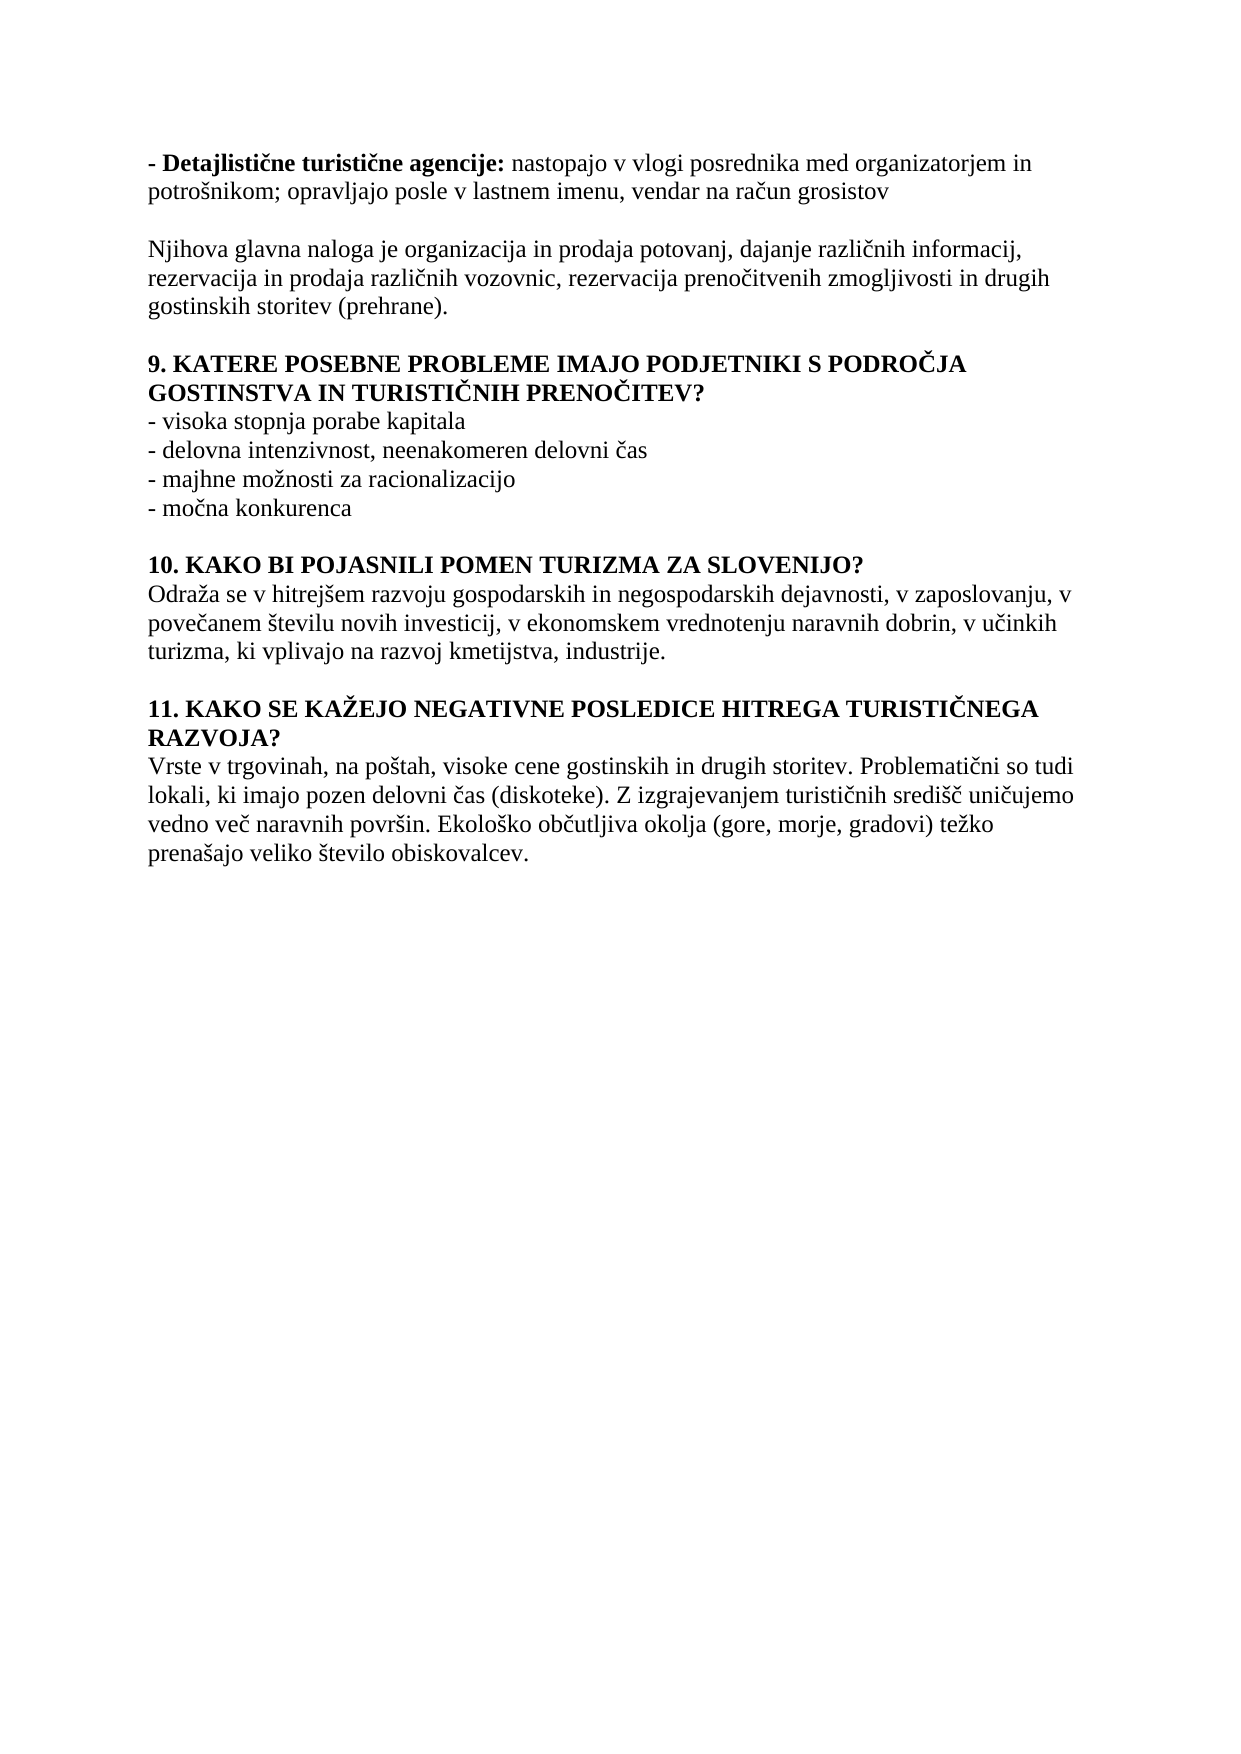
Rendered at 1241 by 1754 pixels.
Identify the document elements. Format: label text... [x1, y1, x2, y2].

text - močna konkurenca [148, 493, 1093, 521]
text Odraža se v hitrejšem razvoju gospodarskih in negospodarskih dejavnosti, v zaposlovanju, v povečanem številu novih investicij, v ekonomskem vrednotenju naravnih dobrin, v učinkih turizma, ki vplivajo na razvoj kmetijstva, industrije. [148, 579, 1093, 665]
text - Detajlistične turistične agencije: nastopajo v vlogi posrednika med organizatorjem in potrošnikom; opravljajo posle v lastnem imenu, vendar na račun grosistov [148, 148, 1093, 205]
text Vrste v trgovinah, na poštah, visoke cene gostinskih in drugih storitev. Problematični so tudi lokali, ki imajo pozen delovni čas (diskoteke). Z izgrajevanjem turističnih središč uničujemo vedno več naravnih površin. Ekološko občutljiva okolja (gore, morje, gradovi) težko prenašajo veliko število obiskovalcev. [148, 751, 1093, 866]
text - visoka stopnja porabe kapitala [148, 406, 1093, 435]
text 9. KATERE POSEBNE PROBLEME IMAJO PODJETNIKI S PODROČJA GOSTINSTVA IN TURISTIČNIH PRENOČITEV? [148, 349, 1093, 406]
text - delovna intenzivnost, neenakomeren delovni čas [148, 435, 1093, 464]
text 10. KAKO BI POJASNILI POMEN TURIZMA ZA SLOVENIJO? [148, 550, 1093, 579]
text - majhne možnosti za racionalizacijo [148, 464, 1093, 493]
text Njihova glavna naloga je organizacija in prodaja potovanj, dajanje različnih informacij, rezervacija in prodaja različnih vozovnic, rezervacija prenočitvenih zmogljivosti in drugih gostinskih storitev (prehrane). [148, 234, 1093, 320]
text 11. KAKO SE KAŽEJO NEGATIVNE POSLEDICE HITREGA TURISTIČNEGA RAZVOJA? [148, 694, 1093, 751]
